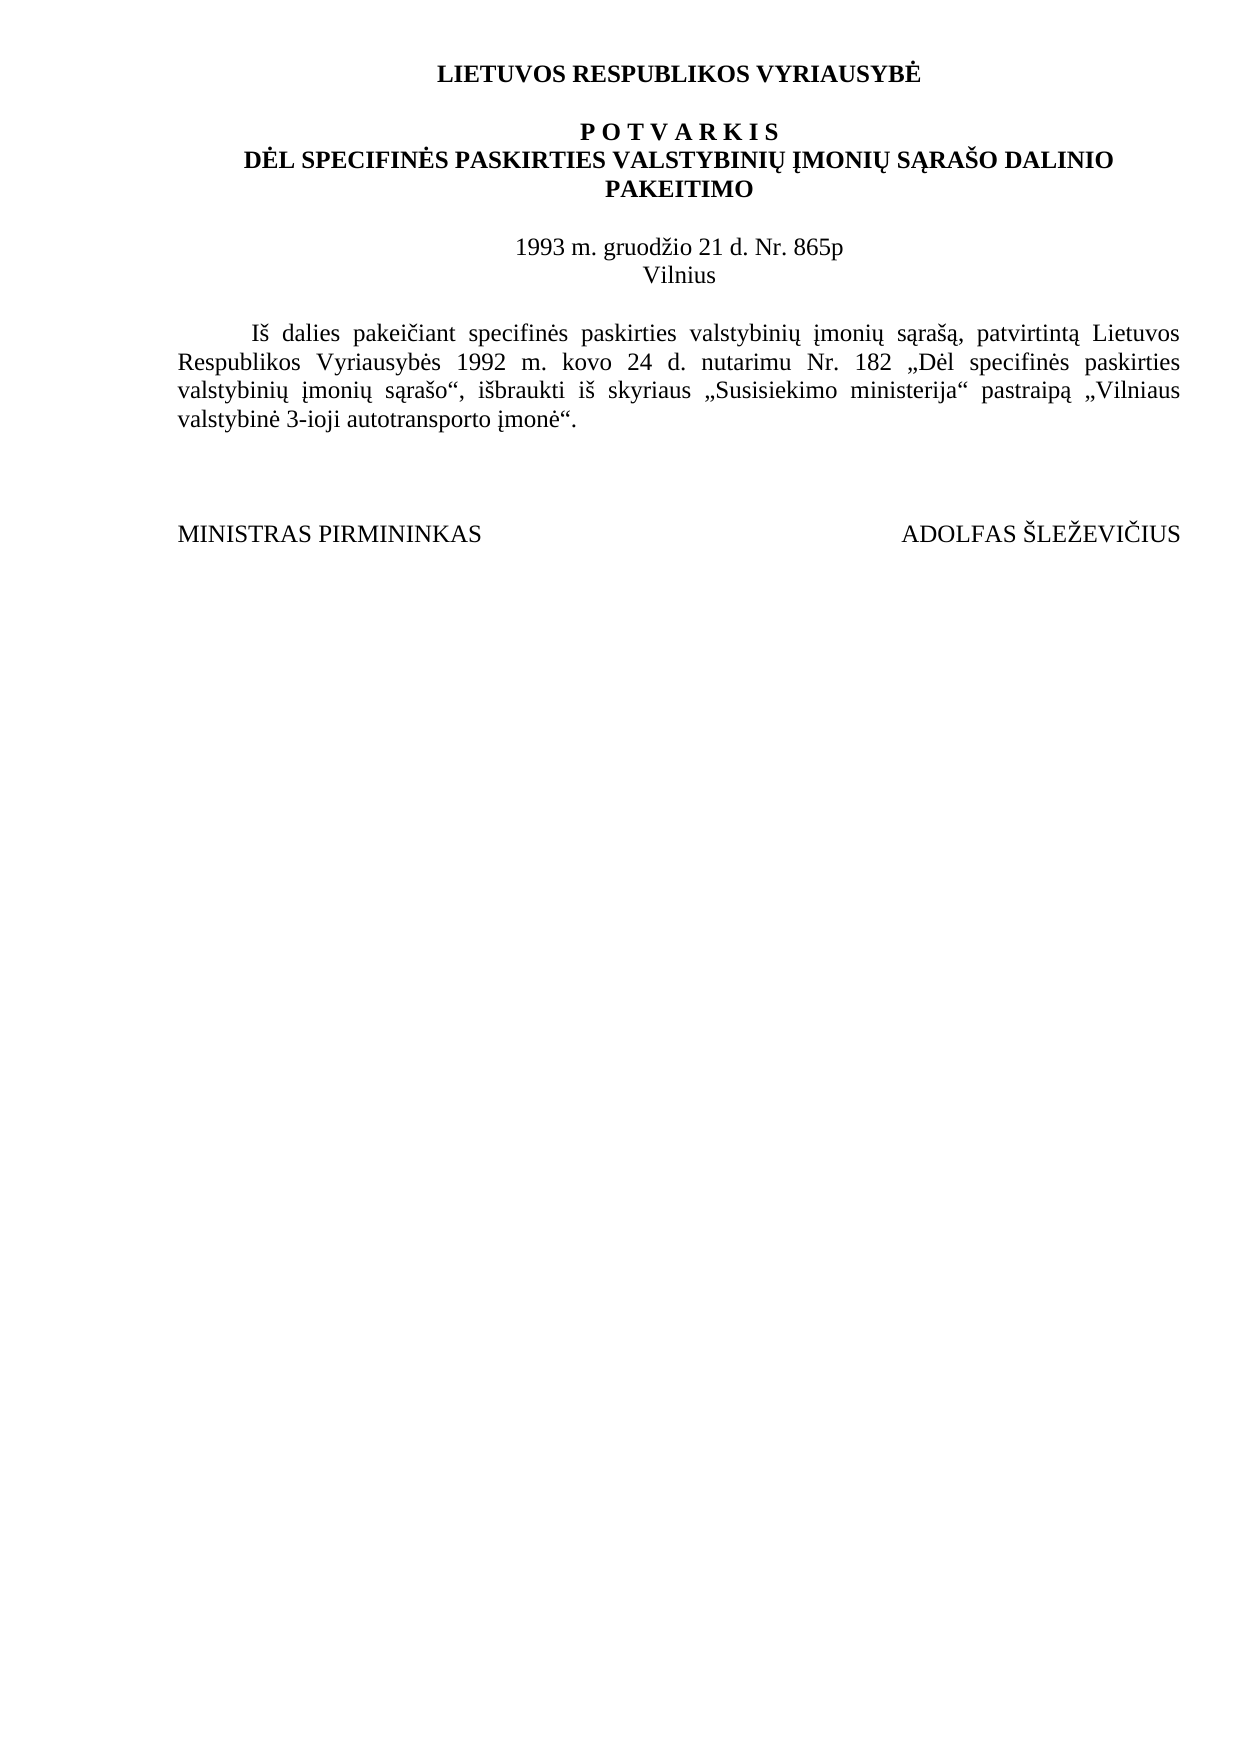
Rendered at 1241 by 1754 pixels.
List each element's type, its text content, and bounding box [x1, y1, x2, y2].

text 1993 m. gruodžio 21 d. Nr. 865p [177, 232, 1181, 260]
text LIETUVOS RESPUBLIKOS VYRIAUSYBĖ [177, 59, 1181, 88]
text DĖL SPECIFINĖS PASKIRTIES VALSTYBINIŲ ĮMONIŲ SĄRAŠO DALINIO PAKEITIMO [177, 145, 1181, 203]
text P O T V A R K I S [177, 117, 1181, 145]
text Iš dalies pakeičiant specifinės paskirties valstybinių įmonių sąrašą, patvirtintą Lietuvos Respublikos Vyriausybės 1992 m. kovo 24 d. nutarimu Nr. 182 „Dėl specifinės paskirties valstybinių įmonių sąrašo“, išbraukti iš skyriaus „Susisiekimo ministerija“ pastraipą „Vilniaus valstybinė 3-ioji autotransporto įmonė“. [177, 318, 1181, 433]
text MINISTRAS PIRMININKAS ADOLFAS ŠLEŽEVIČIUS [177, 519, 1181, 548]
text Vilnius [177, 260, 1181, 289]
